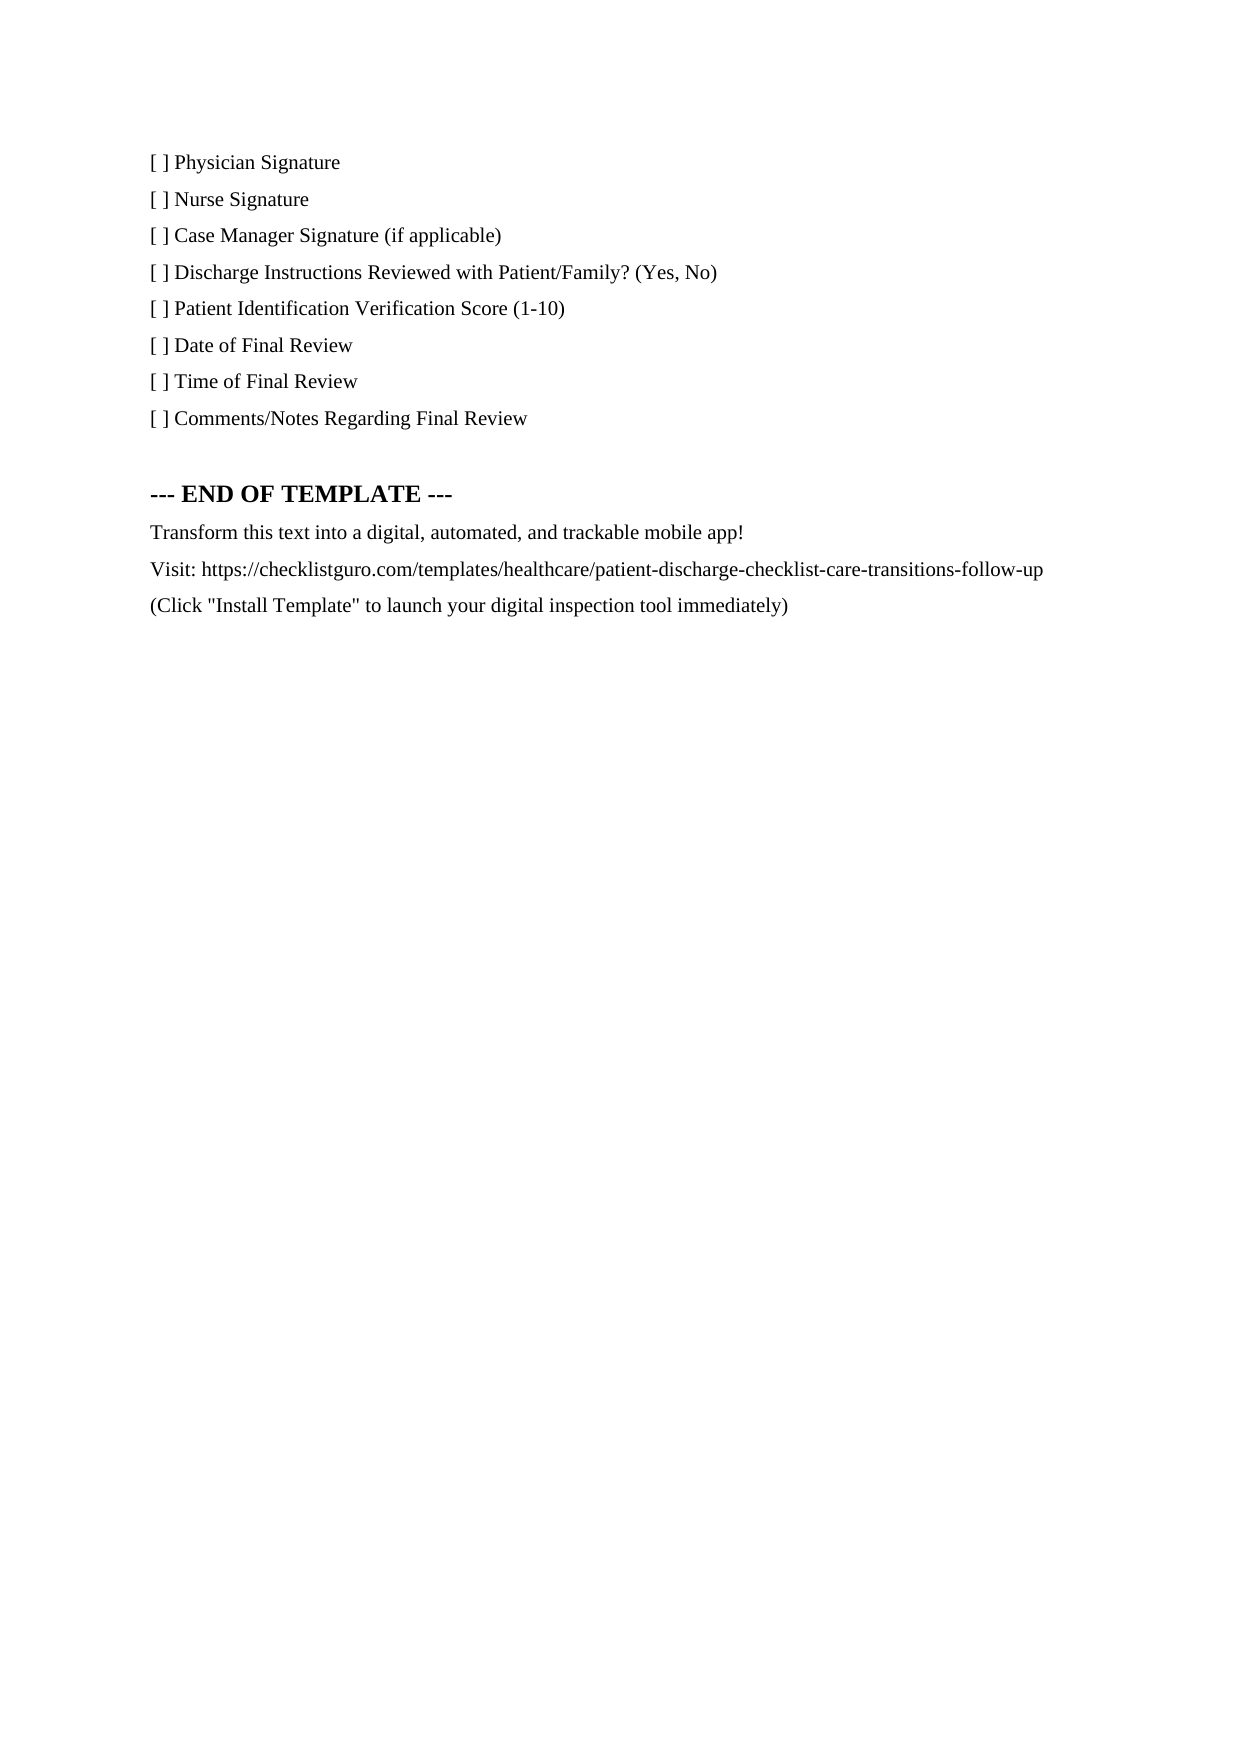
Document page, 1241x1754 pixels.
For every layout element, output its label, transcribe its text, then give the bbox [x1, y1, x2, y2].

text [ ] Discharge Instructions Reviewed with Patient/Family? (Yes, No) [150, 260, 1090, 284]
text [ ] Date of Final Review [150, 333, 1090, 357]
text [ ] Comments/Notes Regarding Final Review [150, 406, 1090, 430]
text (Click "Install Template" to launch your digital inspection tool immediately) [150, 593, 1090, 617]
text [ ] Time of Final Review [150, 369, 1090, 393]
text [ ] Patient Identification Verification Score (1-10) [150, 296, 1090, 320]
text Visit: https://checklistguro.com/templates/healthcare/patient-discharge-checklist-care-transitions-follow-up [150, 557, 1090, 581]
text Transform this text into a digital, automated, and trackable mobile app! [150, 520, 1090, 544]
text [ ] Physician Signature [150, 150, 1090, 174]
text [ ] Case Manager Signature (if applicable) [150, 223, 1090, 247]
text [ ] Nurse Signature [150, 187, 1090, 211]
text --- END OF TEMPLATE --- [150, 479, 1090, 508]
